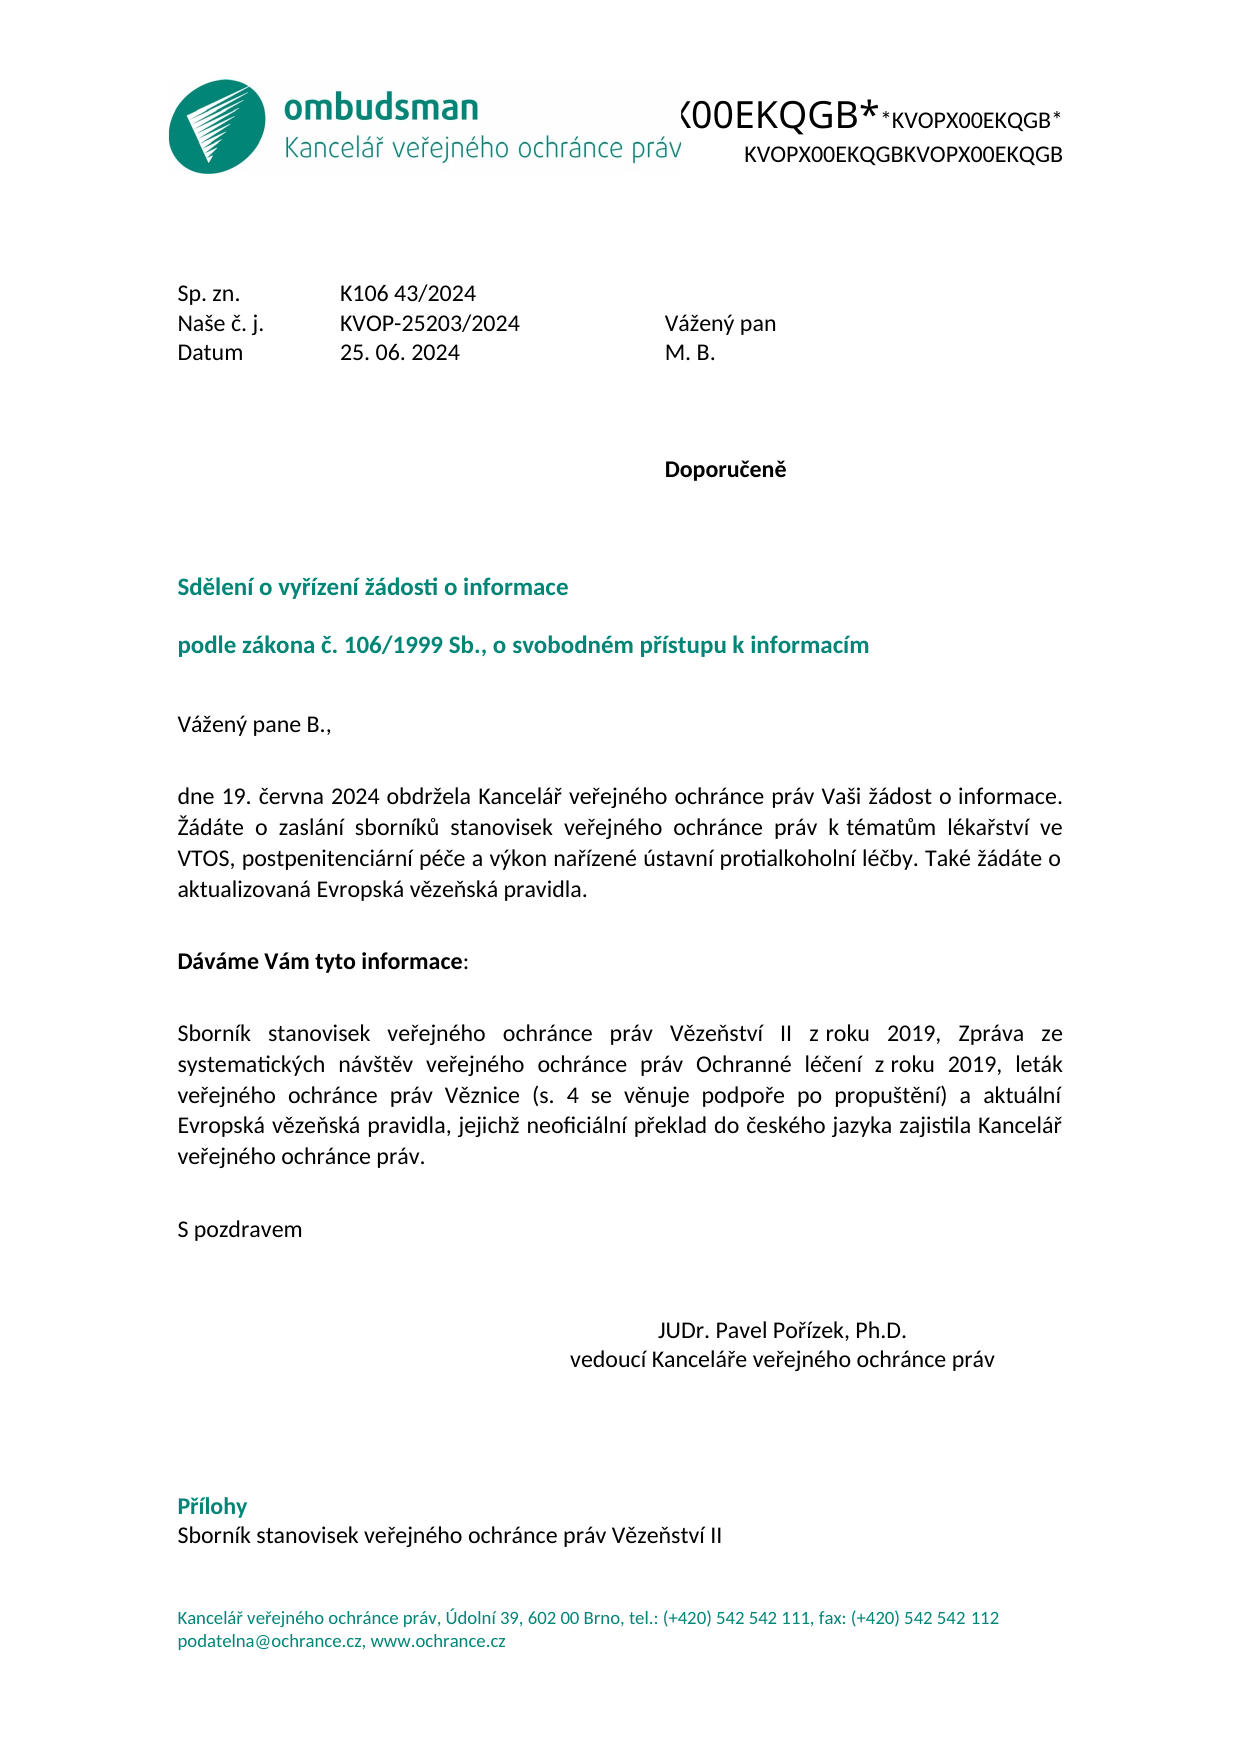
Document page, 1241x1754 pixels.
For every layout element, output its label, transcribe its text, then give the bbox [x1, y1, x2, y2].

text vedoucí Kanceláře veřejného ochránce práv [502, 1344, 1063, 1374]
table_header K106 43/2024 KVOP-25203/2024 25. 06. 2024 [340, 220, 664, 513]
text dne 19. června 2024 obdržela Kancelář veřejného ochránce práv Vaši žádost o informace. Žádáte o zaslání sborníků stanovisek veřejného ochránce práv k tématům lékařství ve VTOS, postpenitenciární péče a výkon nařízené ústavní protialkoholní léčby. Také žádáte o aktualizovaná Evropská vězeňská pravidla. [177, 781, 1063, 903]
subtitle podle zákona č. 106/1999 Sb., o svobodném přístupu k informacím [177, 630, 1063, 660]
text Dáváme Vám tyto informace: [177, 946, 1063, 975]
text Vážený pane B., [177, 709, 1063, 738]
subtitle Sdělení o vyřízení žádosti o informace [177, 571, 1063, 602]
text JUDr. Pavel Pořízek, Ph.D. [502, 1315, 1063, 1344]
text Sborník stanovisek veřejného ochránce práv Vězeňství II z roku 2019, Zpráva ze systematických návštěv veřejného ochránce práv Ochranné léčení z roku 2019, leták veřejného ochránce práv Věznice (s. 4 se věnuje podpoře po propuštění) a aktuální Evropská vězeňská pravidla, jejichž neoficiální překlad do českého jazyka zajistila Kancelář veřejného ochránce práv. [177, 1018, 1063, 1171]
text Přílohy [177, 1491, 1063, 1520]
text S pozdravem [177, 1214, 1063, 1243]
table_header Vážený pan M. B. Doporučeně [665, 220, 1085, 513]
text Sborník stanovisek veřejného ochránce práv Vězeňství II [177, 1520, 1063, 1549]
table_header Sp. zn. Naše č. j. Datum [177, 220, 340, 513]
